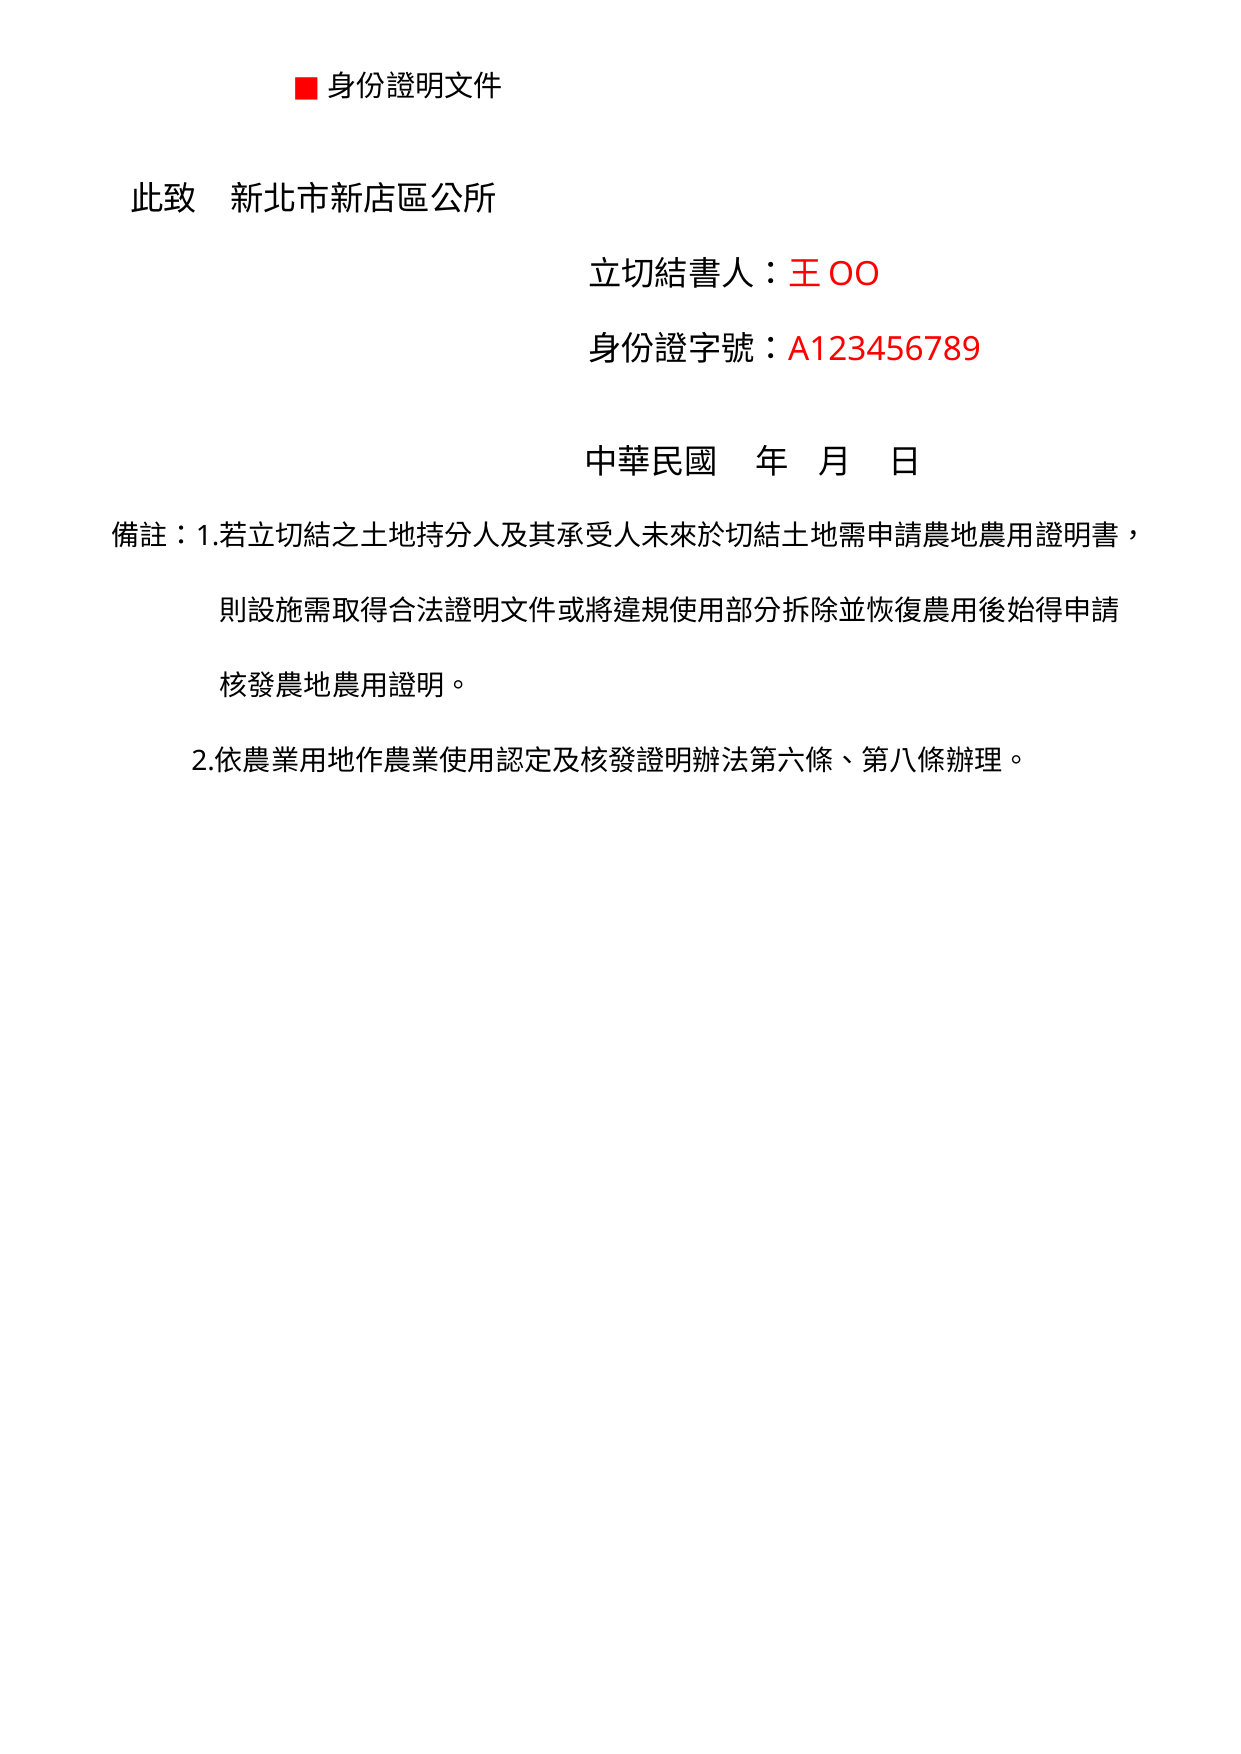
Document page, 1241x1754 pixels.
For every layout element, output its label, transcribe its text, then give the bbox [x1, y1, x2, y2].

text 身份證字號：A123456789 [588, 308, 1119, 383]
text 中華民國 年 月 日 [130, 421, 1125, 496]
text 備註：1.若立切結之土地持分人及其承受人未來於切結土地需申請農地農用證明書，則設施需取得合法證明文件或將違規使用部分拆除並恢復農用後始得申請核發農地農用證明。 [111, 496, 1125, 721]
text 2.依農業用地作農業使用認定及核發證明辦法第六條、第八條辦理。 [191, 721, 1125, 796]
text ■ 身份證明文件 [197, 46, 1125, 121]
text 此致 新北市新店區公所 [130, 158, 1125, 233]
text 立切結書人：王OO [588, 233, 975, 308]
